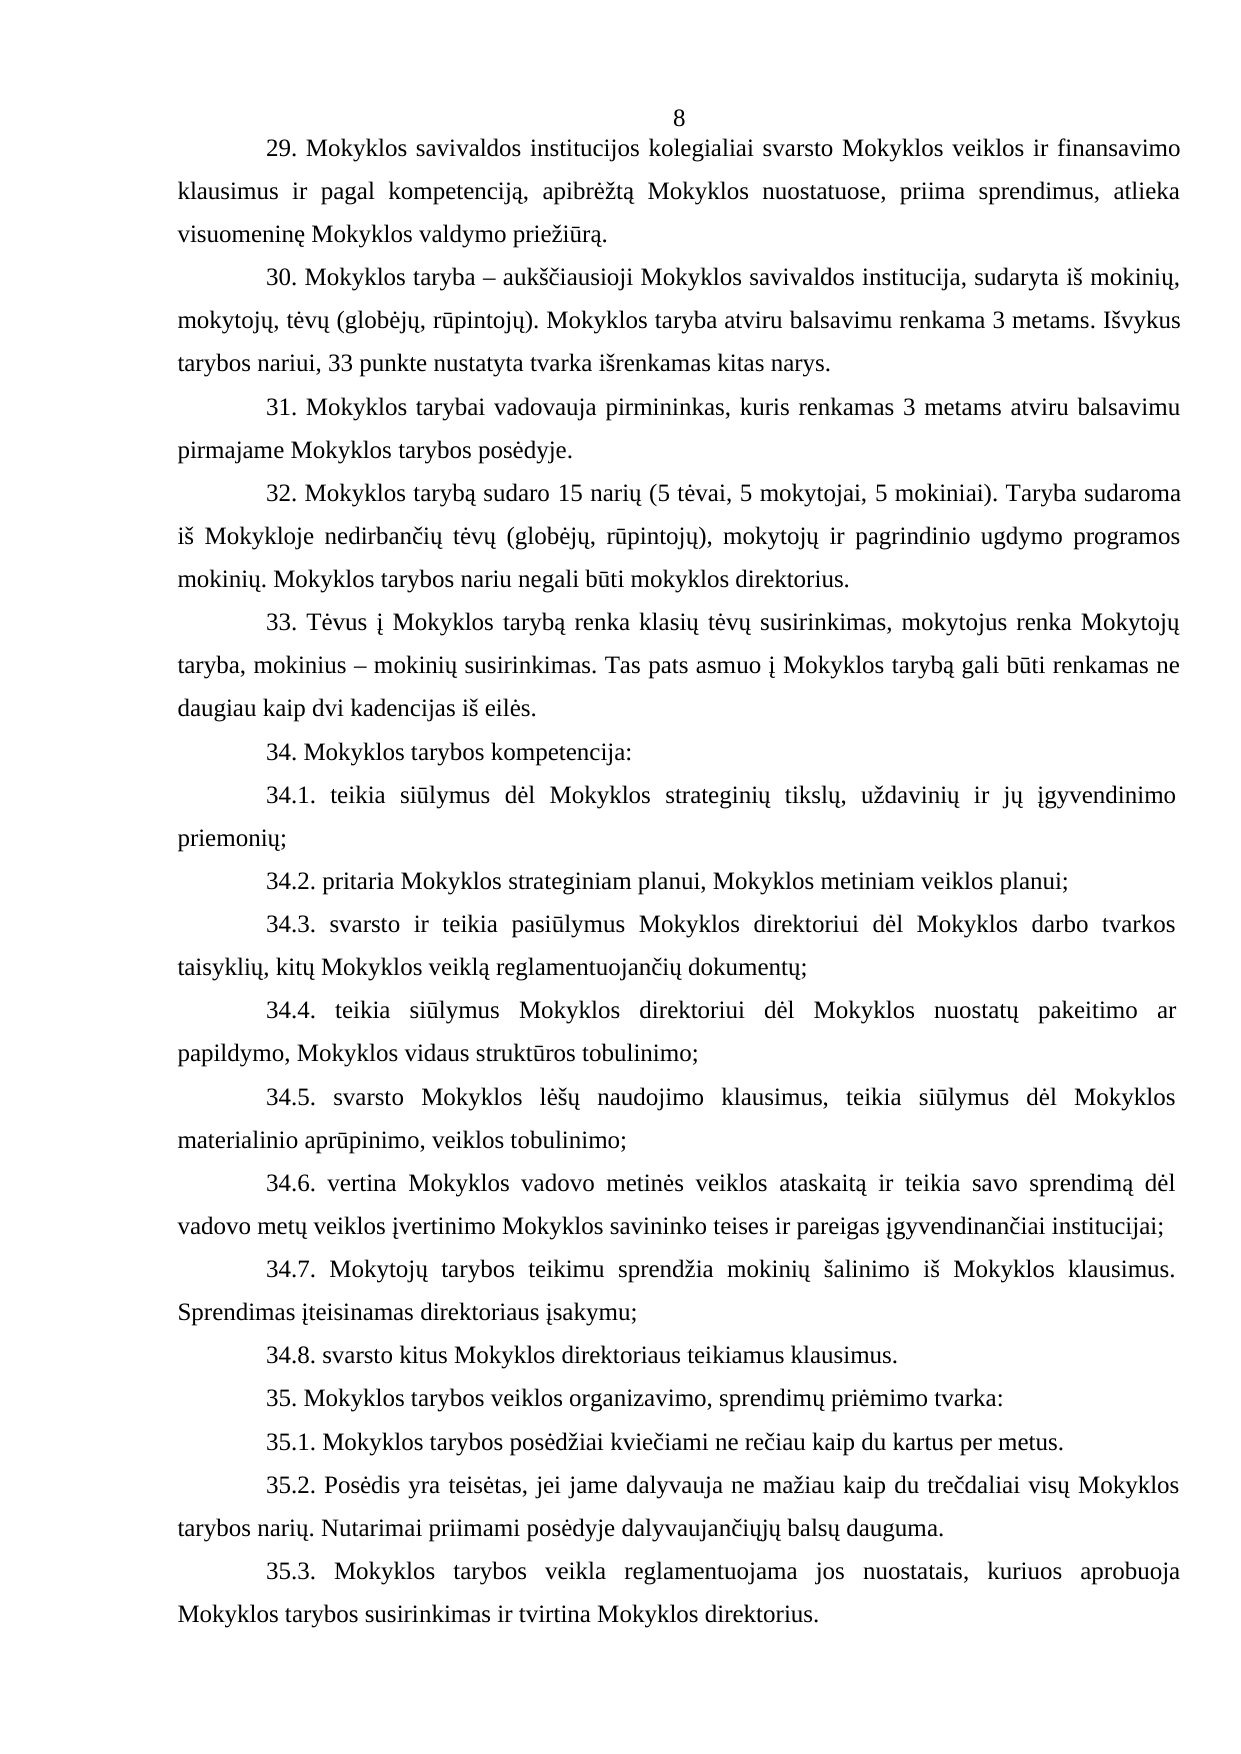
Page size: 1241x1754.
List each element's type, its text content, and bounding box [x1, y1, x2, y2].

text 31. Mokyklos tarybai vadovauja pirmininkas, kuris renkamas 3 metams atviru balsavimu pirmajame Mokyklos tarybos posėdyje. [177, 392, 1181, 463]
text 35.3. Mokyklos tarybos veikla reglamentuojama jos nuostatais, kuriuos aprobuoja Mokyklos tarybos susirinkimas ir tvirtina Mokyklos direktorius. [177, 1556, 1181, 1628]
text 34.6. vertina Mokyklos vadovo metinės veiklos ataskaitą ir teikia savo sprendimą dėl vadovo metų veiklos įvertinimo Mokyklos savininko teises ir pareigas įgyvendinančiai institucijai; [177, 1168, 1177, 1240]
text 32. Mokyklos tarybą sudaro 15 narių (5 tėvai, 5 mokytojai, 5 mokiniai). Taryba sudaroma iš Mokykloje nedirbančių tėvų (globėjų, rūpintojų), mokytojų ir pagrindinio ugdymo programos mokinių. Mokyklos tarybos nariu negali būti mokyklos direktorius. [177, 478, 1181, 593]
text 34.2. pritaria Mokyklos strateginiam planui, Mokyklos metiniam veiklos planui; [177, 866, 1177, 895]
text 30. Mokyklos taryba – aukščiausioji Mokyklos savivaldos institucija, sudaryta iš mokinių, mokytojų, tėvų (globėjų, rūpintojų). Mokyklos taryba atviru balsavimu renkama 3 metams. Išvykus tarybos nariui, 33 punkte nustatyta tvarka išrenkamas kitas narys. [177, 262, 1181, 377]
text 35. Mokyklos tarybos veiklos organizavimo, sprendimų priėmimo tvarka: [177, 1383, 1177, 1412]
text 29. Mokyklos savivaldos institucijos kolegialiai svarsto Mokyklos veiklos ir finansavimo klausimus ir pagal kompetenciją, apibrėžtą Mokyklos nuostatuose, priima sprendimus, atlieka visuomeninę Mokyklos valdymo priežiūrą. [177, 133, 1181, 248]
text 34. Mokyklos tarybos kompetencija: [177, 737, 1181, 765]
text 35.1. Mokyklos tarybos posėdžiai kviečiami ne rečiau kaip du kartus per metus. [177, 1427, 1181, 1455]
text 34.5. svarsto Mokyklos lėšų naudojimo klausimus, teikia siūlymus dėl Mokyklos materialinio aprūpinimo, veiklos tobulinimo; [177, 1082, 1177, 1153]
text 34.3. svarsto ir teikia pasiūlymus Mokyklos direktoriui dėl Mokyklos darbo tvarkos taisyklių, kitų Mokyklos veiklą reglamentuojančių dokumentų; [177, 909, 1177, 981]
text 34.8. svarsto kitus Mokyklos direktoriaus teikiamus klausimus. [177, 1340, 1177, 1369]
text 34.4. teikia siūlymus Mokyklos direktoriui dėl Mokyklos nuostatų pakeitimo ar papildymo, Mokyklos vidaus struktūros tobulinimo; [177, 995, 1177, 1067]
text 34.7. Mokytojų tarybos teikimu sprendžia mokinių šalinimo iš Mokyklos klausimus. Sprendimas įteisinamas direktoriaus įsakymu; [177, 1254, 1177, 1326]
text 33. Tėvus į Mokyklos tarybą renka klasių tėvų susirinkimas, mokytojus renka Mokytojų taryba, mokinius – mokinių susirinkimas. Tas pats asmuo į Mokyklos tarybą gali būti renkamas ne daugiau kaip dvi kadencijas iš eilės. [177, 607, 1181, 722]
text 34.1. teikia siūlymus dėl Mokyklos strateginių tikslų, uždavinių ir jų įgyvendinimo priemonių; [177, 780, 1177, 852]
text 35.2. Posėdis yra teisėtas, jei jame dalyvauja ne mažiau kaip du trečdaliai visų Mokyklos tarybos narių. Nutarimai priimami posėdyje dalyvaujančiųjų balsų dauguma. [177, 1470, 1181, 1542]
